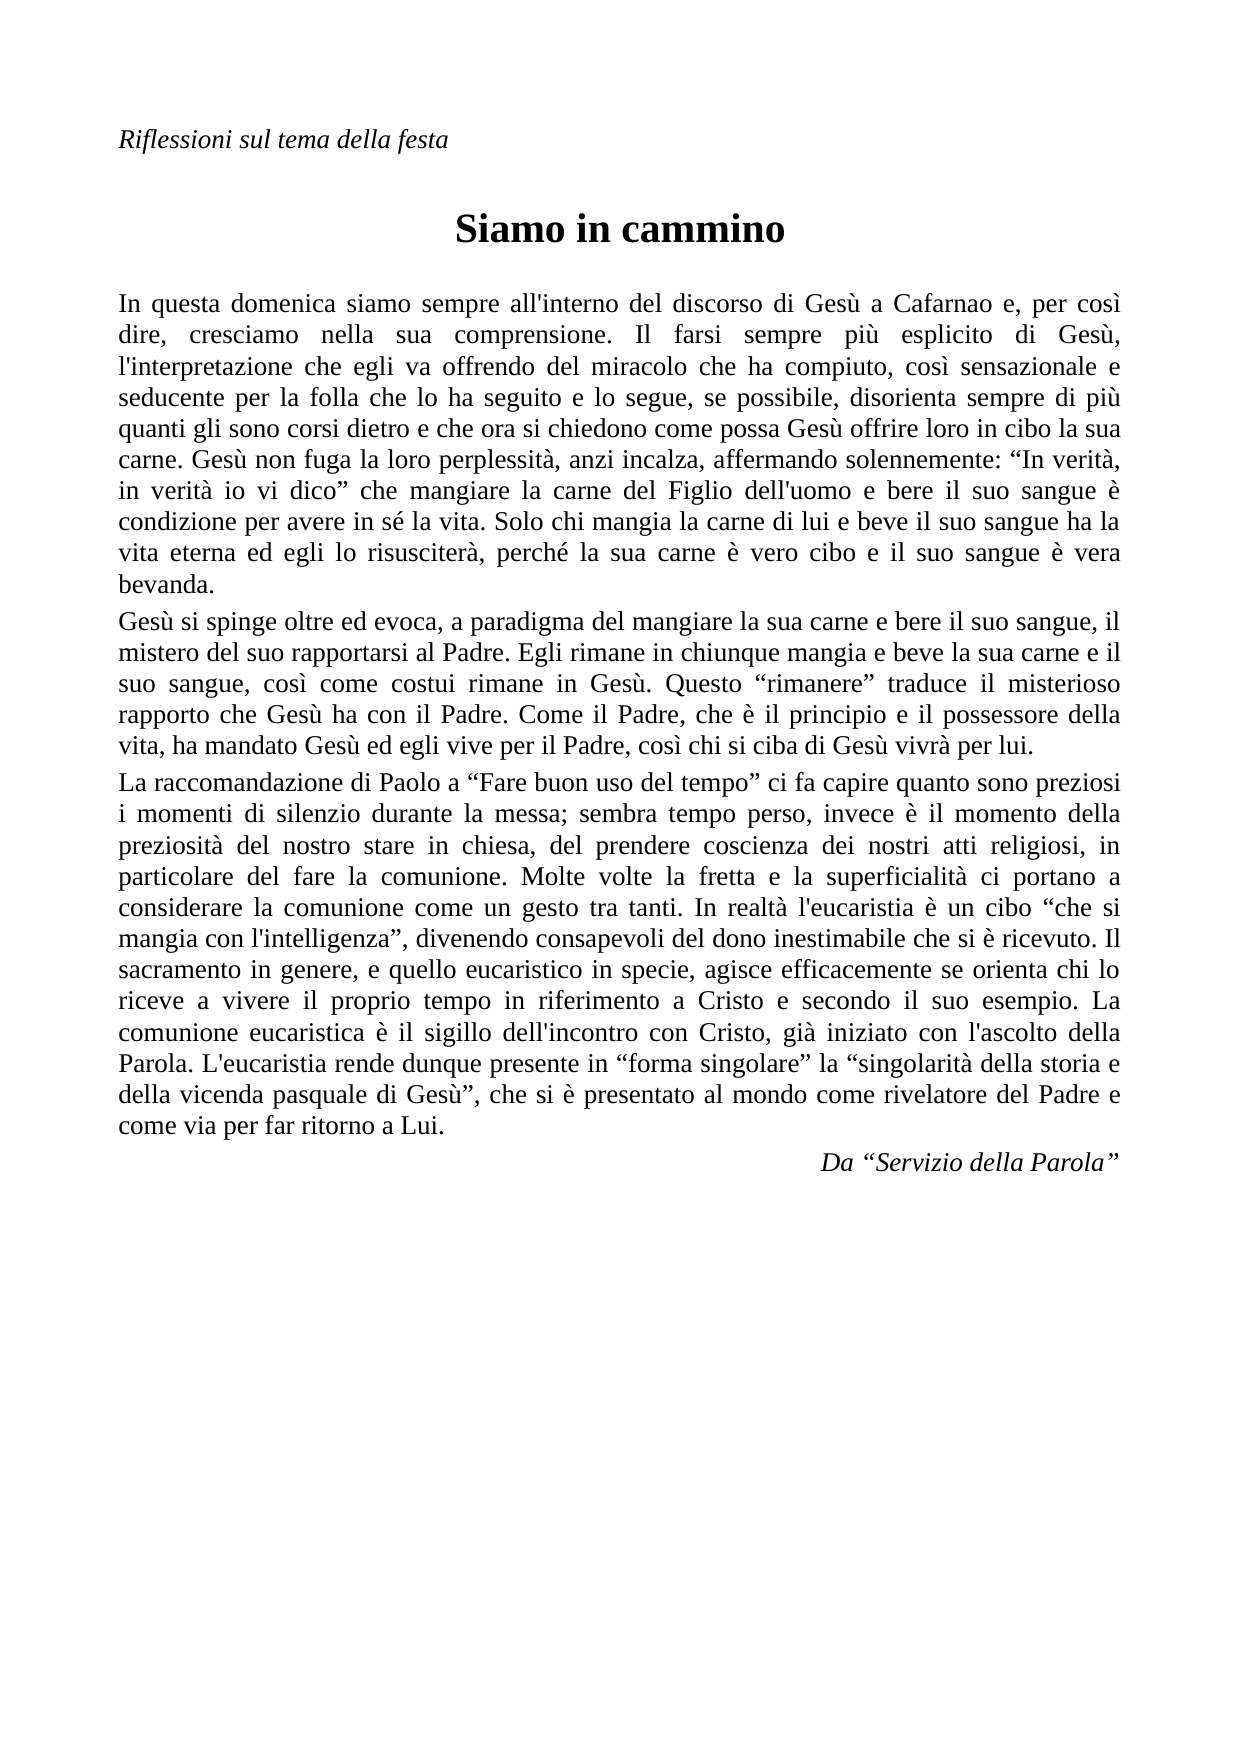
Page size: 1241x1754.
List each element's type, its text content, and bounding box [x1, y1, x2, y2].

text Gesù si spinge oltre ed evoca, a paradigma del mangiare la sua carne e bere il suo sangue, il mistero del suo rapportarsi al Padre. Egli rimane in chiunque mangia e beve la sua carne e il suo sangue, così come costui rimane in Gesù. Questo “rimanere” traduce il misterioso rapporto che Gesù ha con il Padre. Come il Padre, che è il principio e il possessore della vita, ha mandato Gesù ed egli vive per il Padre, così chi si ciba di Gesù vivrà per lui. [118, 605, 1122, 761]
text Da “Servizio della Parola” [118, 1146, 1122, 1177]
subtitle Siamo in cammino [118, 204, 1122, 252]
text La raccomandazione di Paolo a “Fare buon uso del tempo” ci fa capire quanto sono preziosi i momenti di silenzio durante la messa; sembra tempo perso, invece è il momento della preziosità del nostro stare in chiesa, del prendere coscienza dei nostri atti religiosi, in particolare del fare la comunione. Molte volte la fretta e la superficialità ci portano a considerare la comunione come un gesto tra tanti. In realtà l'eucaristia è un cibo “che si mangia con l'intelligenza”, divenendo consapevoli del dono inestimabile che si è ricevuto. Il sacramento in genere, e quello eucaristico in specie, agisce efficacemente se orienta chi lo riceve a vivere il proprio tempo in riferimento a Cristo e secondo il suo esempio. La comunione eucaristica è il sigillo dell'incontro con Cristo, già iniziato con l'ascolto della Parola. L'eucaristia rende dunque presente in “forma singolare” la “singolarità della storia e della vicenda pasquale di Gesù”, che si è presentato al mondo come rivelatore del Padre e come via per far ritorno a Lui. [118, 766, 1122, 1140]
text In questa domenica siamo sempre all'interno del discorso di Gesù a Cafarnao e, per così dire, cresciamo nella sua comprensione. Il farsi sempre più esplicito di Gesù, l'interpretazione che egli va offrendo del miracolo che ha compiuto, così sensazionale e seducente per la folla che lo ha seguito e lo segue, se possibile, disorienta sempre di più quanti gli sono corsi dietro e che ora si chiedono come possa Gesù offrire loro in cibo la sua carne. Gesù non fuga la loro perplessità, anzi incalza, affermando solennemente: “In verità, in verità io vi dico” che mangiare la carne del Figlio dell'uomo e bere il suo sangue è condizione per avere in sé la vita. Solo chi mangia la carne di lui e beve il suo sangue ha la vita eterna ed egli lo risusciterà, perché la sua carne è vero cibo e il suo sangue è vera bevanda. [118, 287, 1122, 599]
text Riflessioni sul tema della festa [118, 123, 1122, 154]
